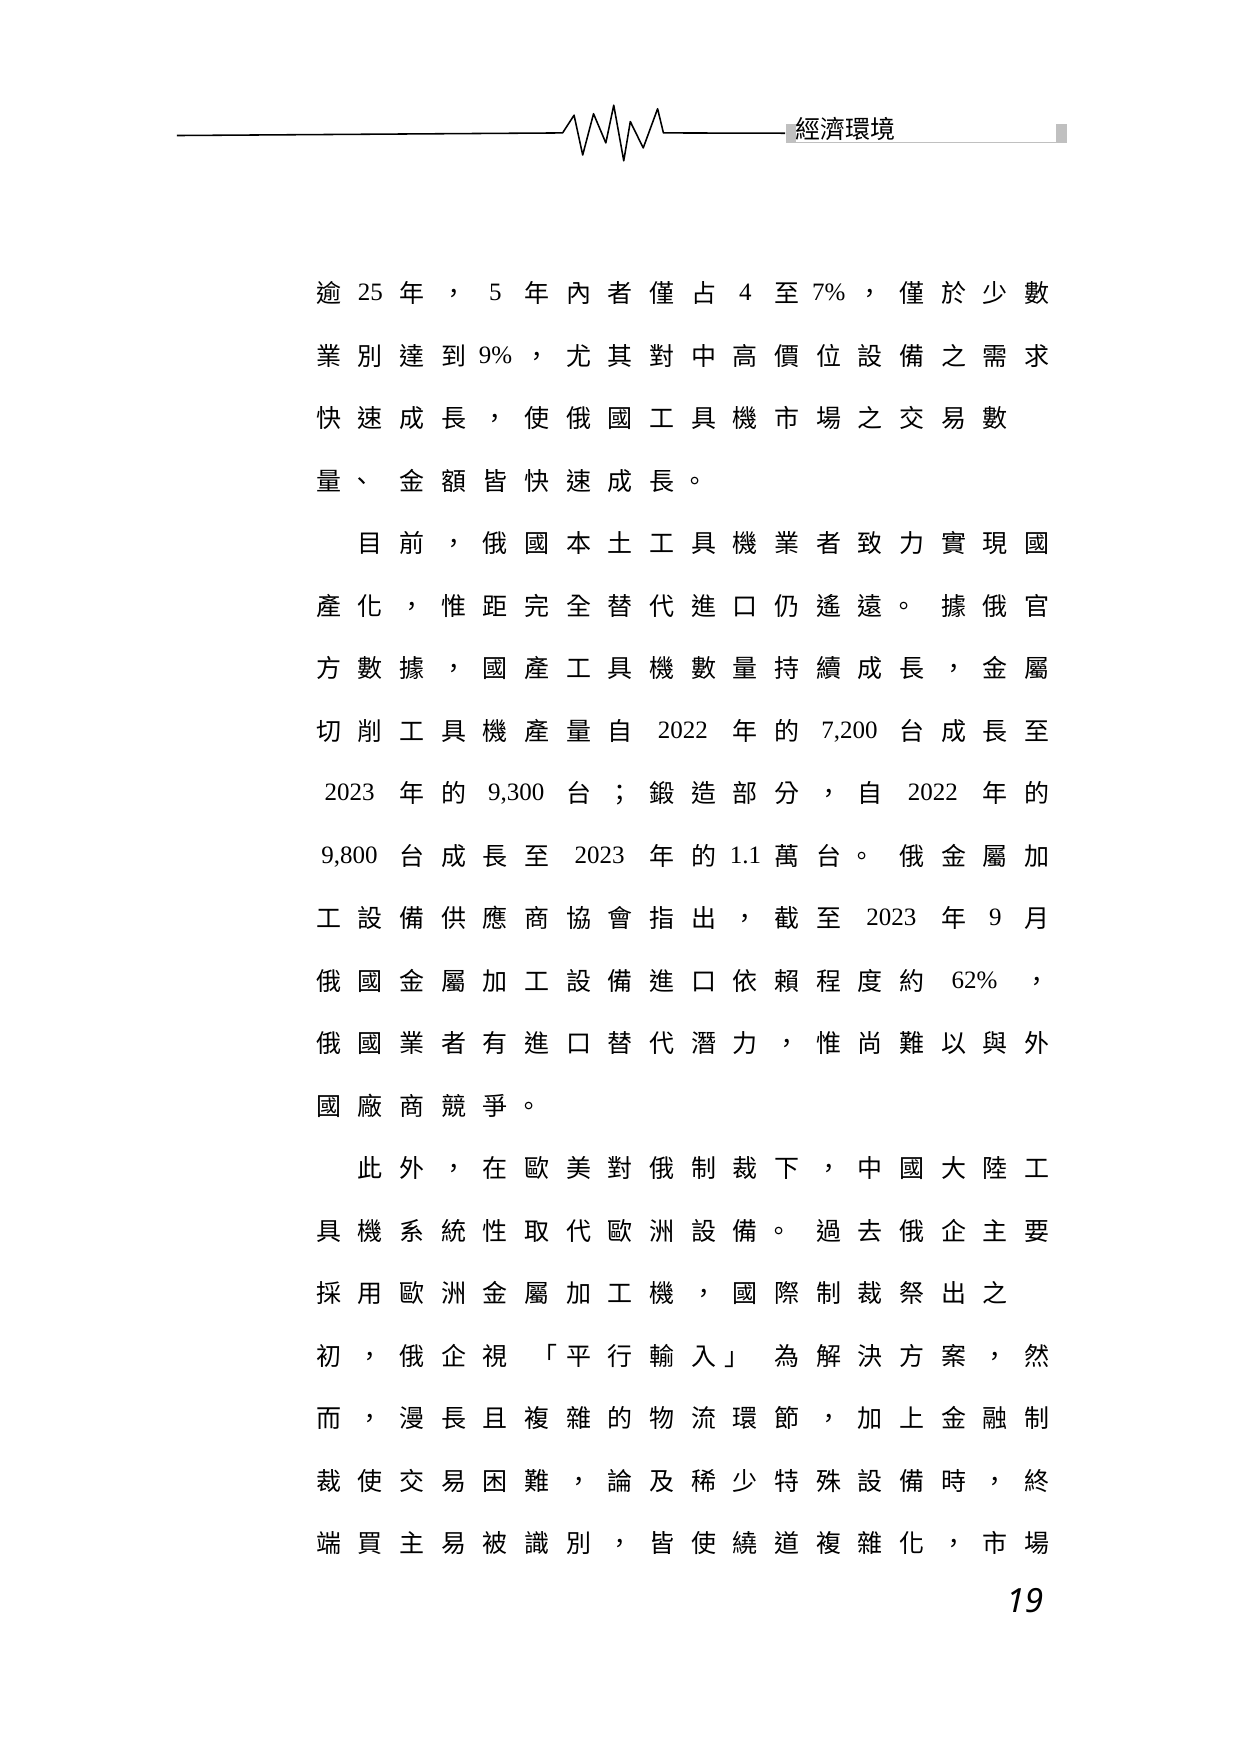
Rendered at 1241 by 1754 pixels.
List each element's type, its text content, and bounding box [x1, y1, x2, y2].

text 此外，在歐美對俄制裁下，中國大陸工具機系統性取代歐洲設備。過去俄企主要採用歐洲金屬加工機，國際制裁祭出之初，俄企視「平行輸入」為解決方案，然而，漫長且複雜的物流環節，加上金融制裁使交易困難，論及稀少特殊設備時，終端買主易被識別，皆使繞道複雜化，市場 [281, 1125, 1058, 1563]
text 逾25年，5年內者僅占4至7%，僅於少數業別達到9%，尤其對中高價位設備之需求快速成長，使俄國工具機市場之交易數量、金額皆快速成長。 [281, 250, 1058, 500]
text 目前，俄國本土工具機業者致力實現國產化，惟距完全替代進口仍遙遠。據俄官方數據，國產工具機數量持續成長，金屬切削工具機產量自2022年的7,200台成長至2023年的9,300台；鍛造部分，自2022年的9,800台成長至2023年的1.1萬台。俄金屬加工設備供應商協會指出，截至2023年9月俄國金屬加工設備進口依賴程度約62%，俄國業者有進口替代潛力，惟尚難以與外國廠商競爭。 [281, 500, 1058, 1125]
